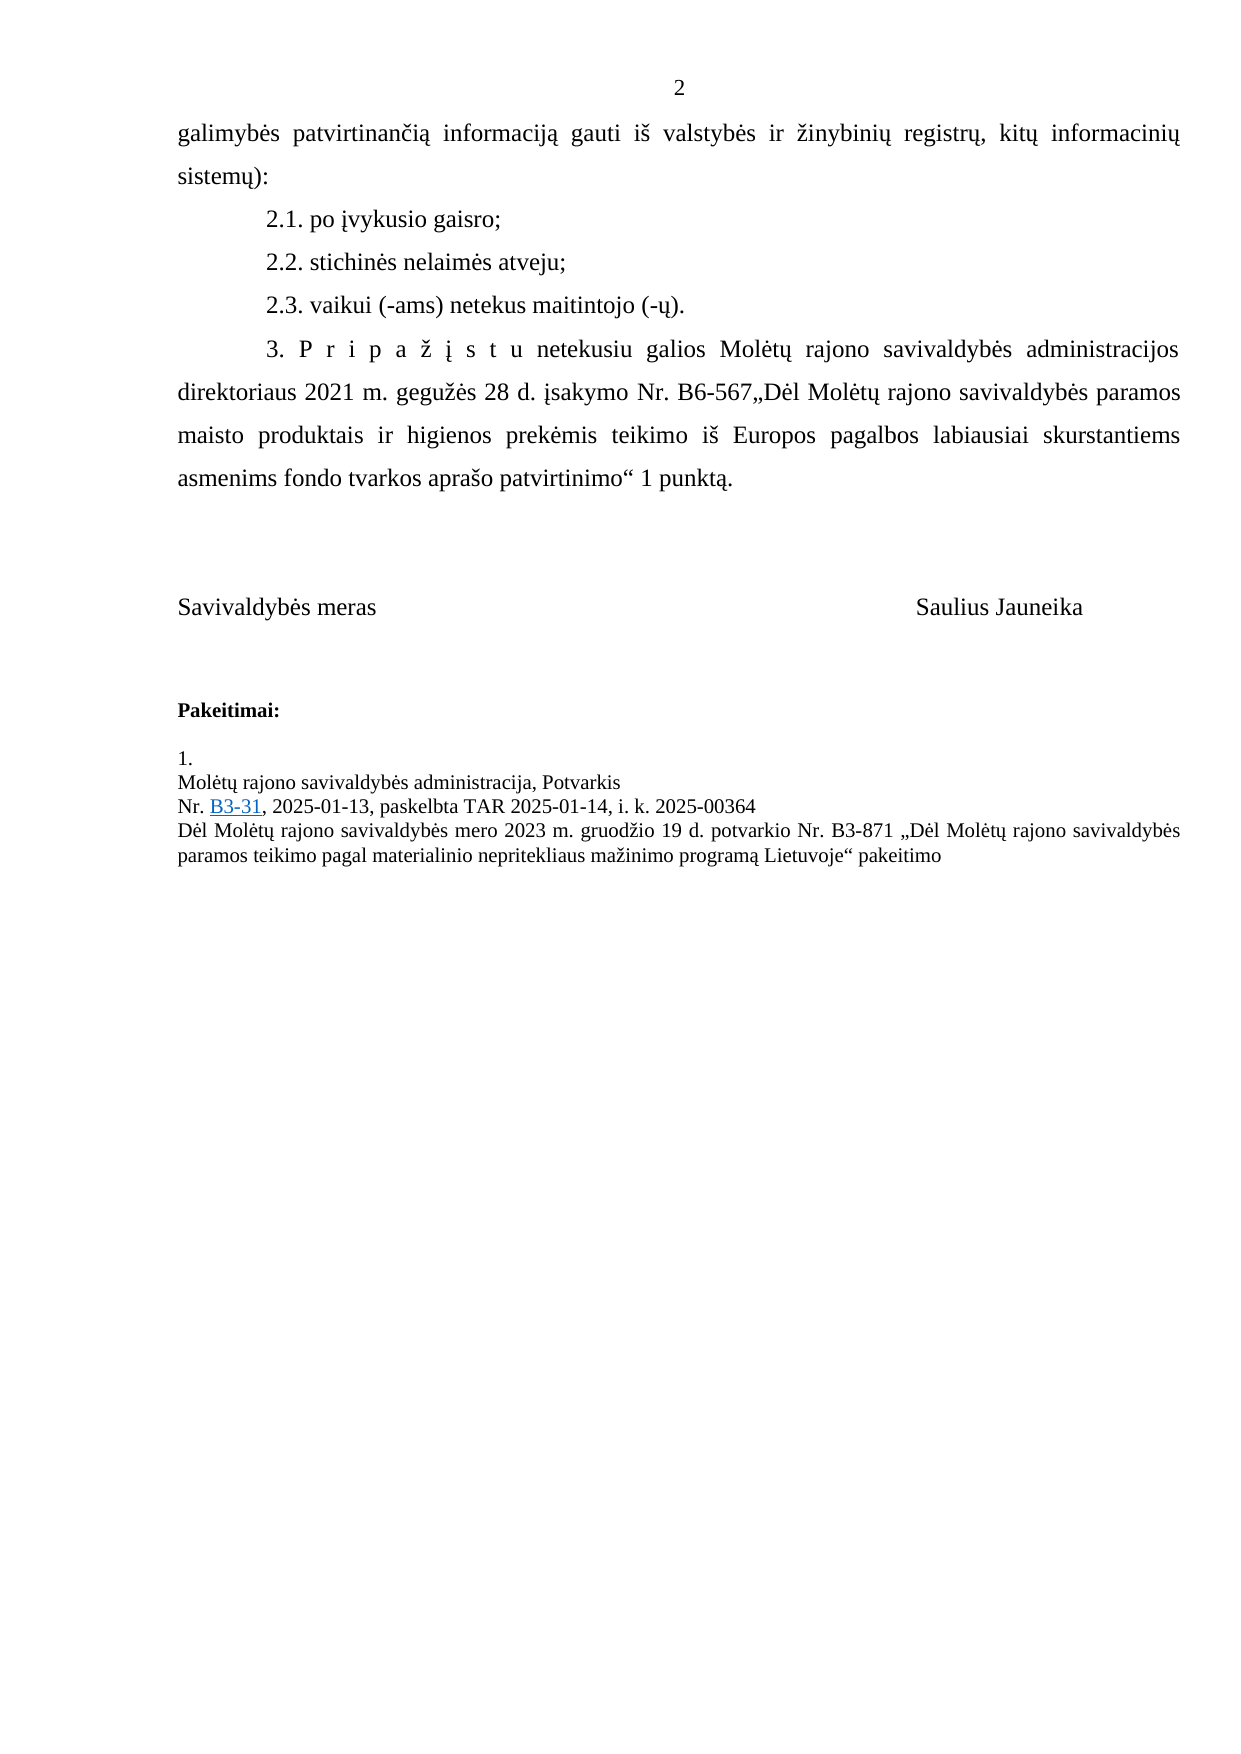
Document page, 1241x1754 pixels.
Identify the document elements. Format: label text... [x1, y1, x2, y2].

text 2.1. po įvykusio gaisro; [177, 204, 1181, 233]
text galimybės patvirtinančią informaciją gauti iš valstybės ir žinybinių registrų, kitų informacinių sistemų): [177, 118, 1181, 190]
text Molėtų rajono savivaldybės administracija, Potvarkis [177, 770, 1181, 794]
text Nr. B3-31, 2025-01-13, paskelbta TAR 2025-01-14, i. k. 2025-00364 [177, 794, 1181, 818]
text Pakeitimai: [177, 698, 1181, 722]
text 2.2. stichinės nelaimės atveju; [177, 247, 1181, 276]
text Dėl Molėtų rajono savivaldybės mero 2023 m. gruodžio 19 d. potvarkio Nr. B3-871 „Dėl Molėtų rajono savivaldybės paramos teikimo pagal materialinio nepritekliaus mažinimo programą Lietuvoje“ pakeitimo [177, 818, 1181, 867]
text Savivaldybės meras Saulius Jauneika [177, 592, 1181, 621]
text 2.3. vaikui (-ams) netekus maitintojo (-ų). [177, 291, 1181, 319]
text 3. P r i p a ž į s t u netekusiu galios Molėtų rajono savivaldybės administracijos direktoriaus 2021 m. gegužės 28 d. įsakymo Nr. B6-567„Dėl Molėtų rajono savivaldybės paramos maisto produktais ir higienos prekėmis teikimo iš Europos pagalbos labiausiai skurstantiems asmenims fondo tvarkos aprašo patvirtinimo“ 1 punktą. [177, 334, 1181, 492]
text 1. [177, 746, 1181, 770]
